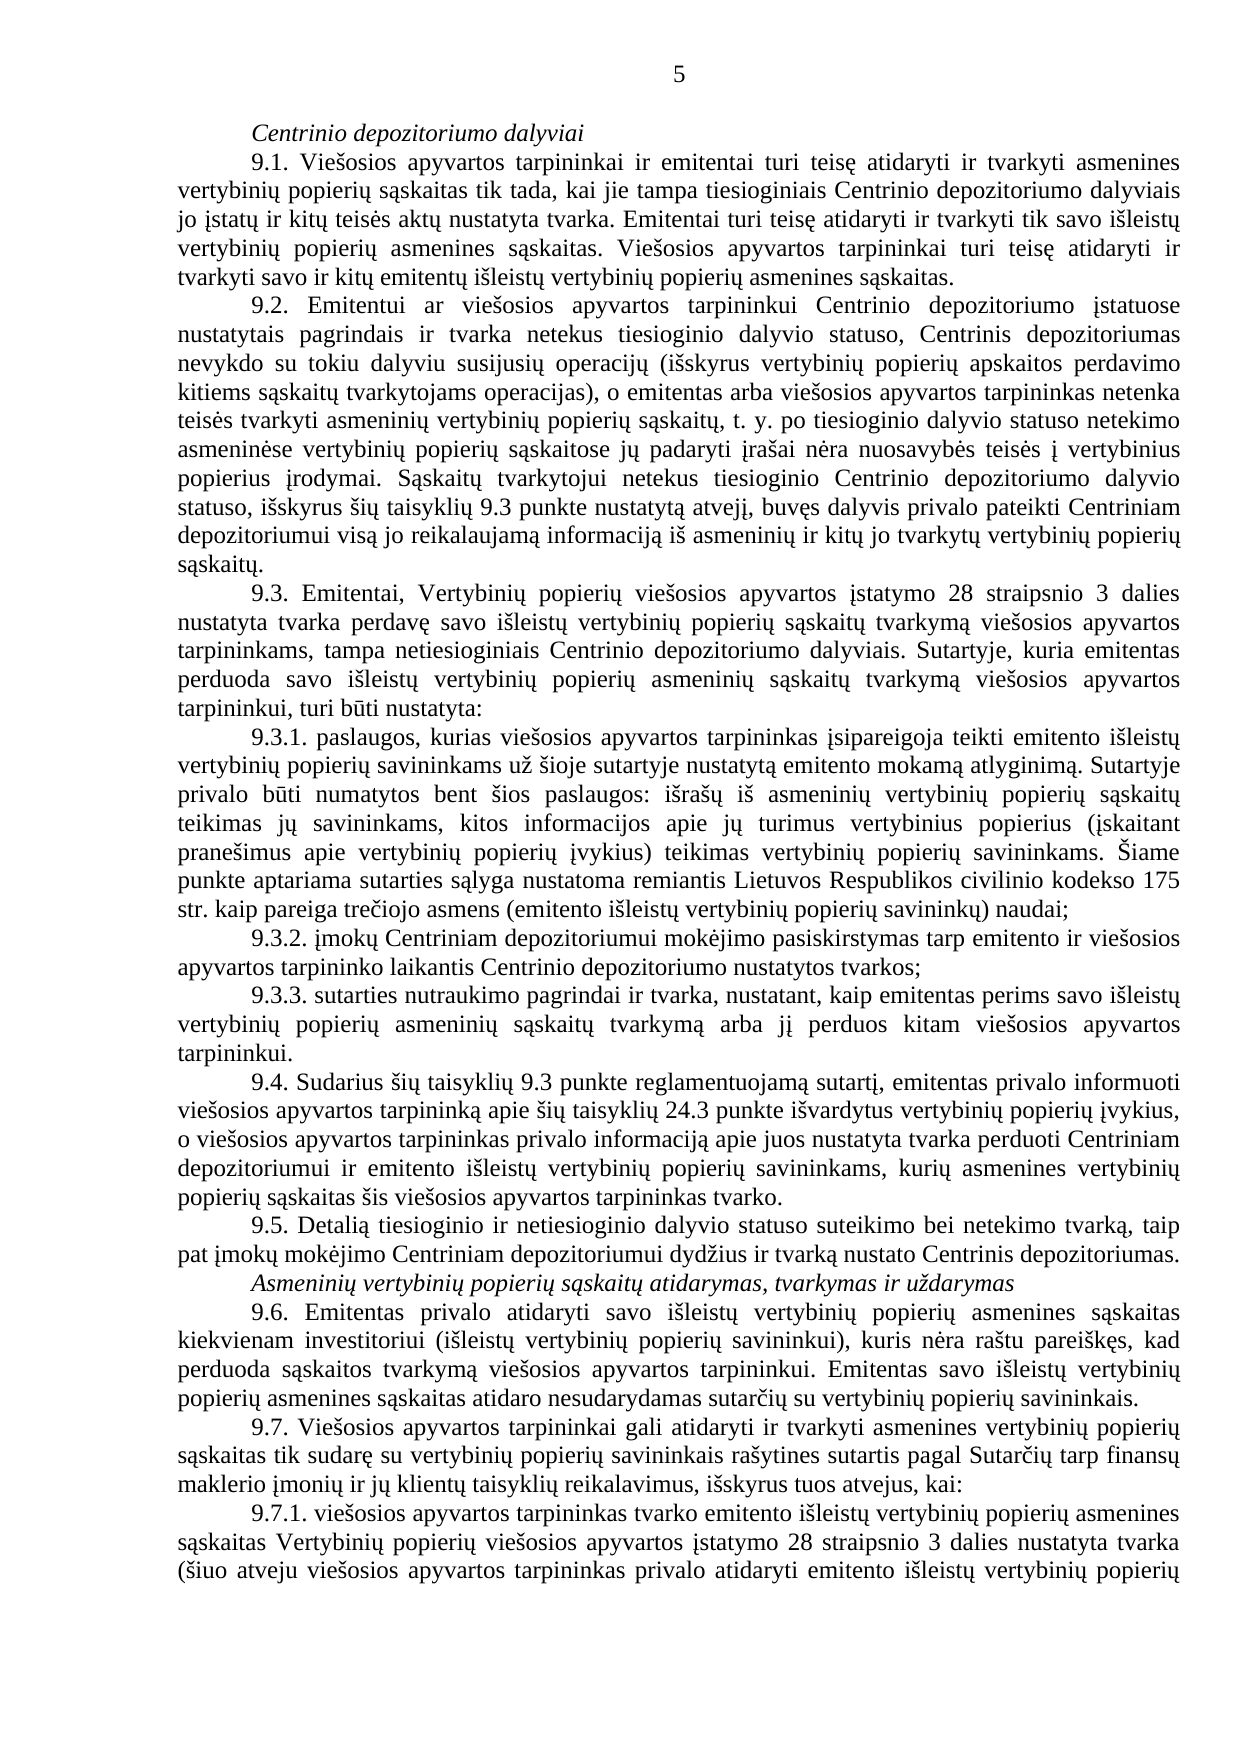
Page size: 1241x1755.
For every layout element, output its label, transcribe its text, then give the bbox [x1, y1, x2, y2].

text 9.3. Emitentai, Vertybinių popierių viešosios apyvartos įstatymo 28 straipsnio 3 dalies nustatyta tvarka perdavę savo išleistų vertybinių popierių sąskaitų tvarkymą viešosios apyvartos tarpininkams, tampa netiesioginiais Centrinio depozitoriumo dalyviais. Sutartyje, kuria emitentas perduoda savo išleistų vertybinių popierių asmeninių sąskaitų tvarkymą viešosios apyvartos tarpininkui, turi būti nustatyta: [177, 578, 1181, 722]
text 9.6. Emitentas privalo atidaryti savo išleistų vertybinių popierių asmenines sąskaitas kiekvienam investitoriui (išleistų vertybinių popierių savininkui), kuris nėra raštu pareiškęs, kad perduoda sąskaitos tvarkymą viešosios apyvartos tarpininkui. Emitentas savo išleistų vertybinių popierių asmenines sąskaitas atidaro nesudarydamas sutarčių su vertybinių popierių savininkais. [177, 1297, 1181, 1412]
text 9.3.2. įmokų Centriniam depozitoriumui mokėjimo pasiskirstymas tarp emitento ir viešosios apyvartos tarpininko laikantis Centrinio depozitoriumo nustatytos tvarkos; [177, 923, 1181, 981]
text Asmeninių vertybinių popierių sąskaitų atidarymas, tvarkymas ir uždarymas [177, 1268, 1181, 1297]
text 9.3.1. paslaugos, kurias viešosios apyvartos tarpininkas įsipareigoja teikti emitento išleistų vertybinių popierių savininkams už šioje sutartyje nustatytą emitento mokamą atlyginimą. Sutartyje privalo būti numatytos bent šios paslaugos: išrašų iš asmeninių vertybinių popierių sąskaitų teikimas jų savininkams, kitos informacijos apie jų turimus vertybinius popierius (įskaitant pranešimus apie vertybinių popierių įvykius) teikimas vertybinių popierių savininkams. Šiame punkte aptariama sutarties sąlyga nustatoma remiantis Lietuvos Respublikos civilinio kodekso 175 str. kaip pareiga trečiojo asmens (emitento išleistų vertybinių popierių savininkų) naudai; [177, 722, 1181, 923]
text 9.3.3. sutarties nutraukimo pagrindai ir tvarka, nustatant, kaip emitentas perims savo išleistų vertybinių popierių asmeninių sąskaitų tvarkymą arba jį perduos kitam viešosios apyvartos tarpininkui. [177, 981, 1181, 1067]
text 9.2. Emitentui ar viešosios apyvartos tarpininkui Centrinio depozitoriumo įstatuose nustatytais pagrindais ir tvarka netekus tiesioginio dalyvio statuso, Centrinis depozitoriumas nevykdo su tokiu dalyviu susijusių operacijų (išskyrus vertybinių popierių apskaitos perdavimo kitiems sąskaitų tvarkytojams operacijas), o emitentas arba viešosios apyvartos tarpininkas netenka teisės tvarkyti asmeninių vertybinių popierių sąskaitų, t. y. po tiesioginio dalyvio statuso netekimo asmeninėse vertybinių popierių sąskaitose jų padaryti įrašai nėra nuosavybės teisės į vertybinius popierius įrodymai. Sąskaitų tvarkytojui netekus tiesioginio Centrinio depozitoriumo dalyvio statuso, išskyrus šių taisyklių 9.3 punkte nustatytą atvejį, buvęs dalyvis privalo pateikti Centriniam depozitoriumui visą jo reikalaujamą informaciją iš asmeninių ir kitų jo tvarkytų vertybinių popierių sąskaitų. [177, 291, 1181, 578]
text 9.5. Detalią tiesioginio ir netiesioginio dalyvio statuso suteikimo bei netekimo tvarką, taip pat įmokų mokėjimo Centriniam depozitoriumui dydžius ir tvarką nustato Centrinis depozitoriumas. [177, 1211, 1181, 1268]
text 9.4. Sudarius šių taisyklių 9.3 punkte reglamentuojamą sutartį, emitentas privalo informuoti viešosios apyvartos tarpininką apie šių taisyklių 24.3 punkte išvardytus vertybinių popierių įvykius, o viešosios apyvartos tarpininkas privalo informaciją apie juos nustatyta tvarka perduoti Centriniam depozitoriumui ir emitento išleistų vertybinių popierių savininkams, kurių asmenines vertybinių popierių sąskaitas šis viešosios apyvartos tarpininkas tvarko. [177, 1067, 1181, 1211]
text 9.1. Viešosios apyvartos tarpininkai ir emitentai turi teisę atidaryti ir tvarkyti asmenines vertybinių popierių sąskaitas tik tada, kai jie tampa tiesioginiais Centrinio depozitoriumo dalyviais jo įstatų ir kitų teisės aktų nustatyta tvarka. Emitentai turi teisę atidaryti ir tvarkyti tik savo išleistų vertybinių popierių asmenines sąskaitas. Viešosios apyvartos tarpininkai turi teisę atidaryti ir tvarkyti savo ir kitų emitentų išleistų vertybinių popierių asmenines sąskaitas. [177, 147, 1181, 291]
text Centrinio depozitoriumo dalyviai [177, 118, 1181, 147]
text 9.7. Viešosios apyvartos tarpininkai gali atidaryti ir tvarkyti asmenines vertybinių popierių sąskaitas tik sudarę su vertybinių popierių savininkais rašytines sutartis pagal Sutarčių tarp finansų maklerio įmonių ir jų klientų taisyklių reikalavimus, išskyrus tuos atvejus, kai: [177, 1412, 1181, 1498]
text 9.7.1. viešosios apyvartos tarpininkas tvarko emitento išleistų vertybinių popierių asmenines sąskaitas Vertybinių popierių viešosios apyvartos įstatymo 28 straipsnio 3 dalies nustatyta tvarka (šiuo atveju viešosios apyvartos tarpininkas privalo atidaryti emitento išleistų vertybinių popierių [177, 1498, 1181, 1584]
